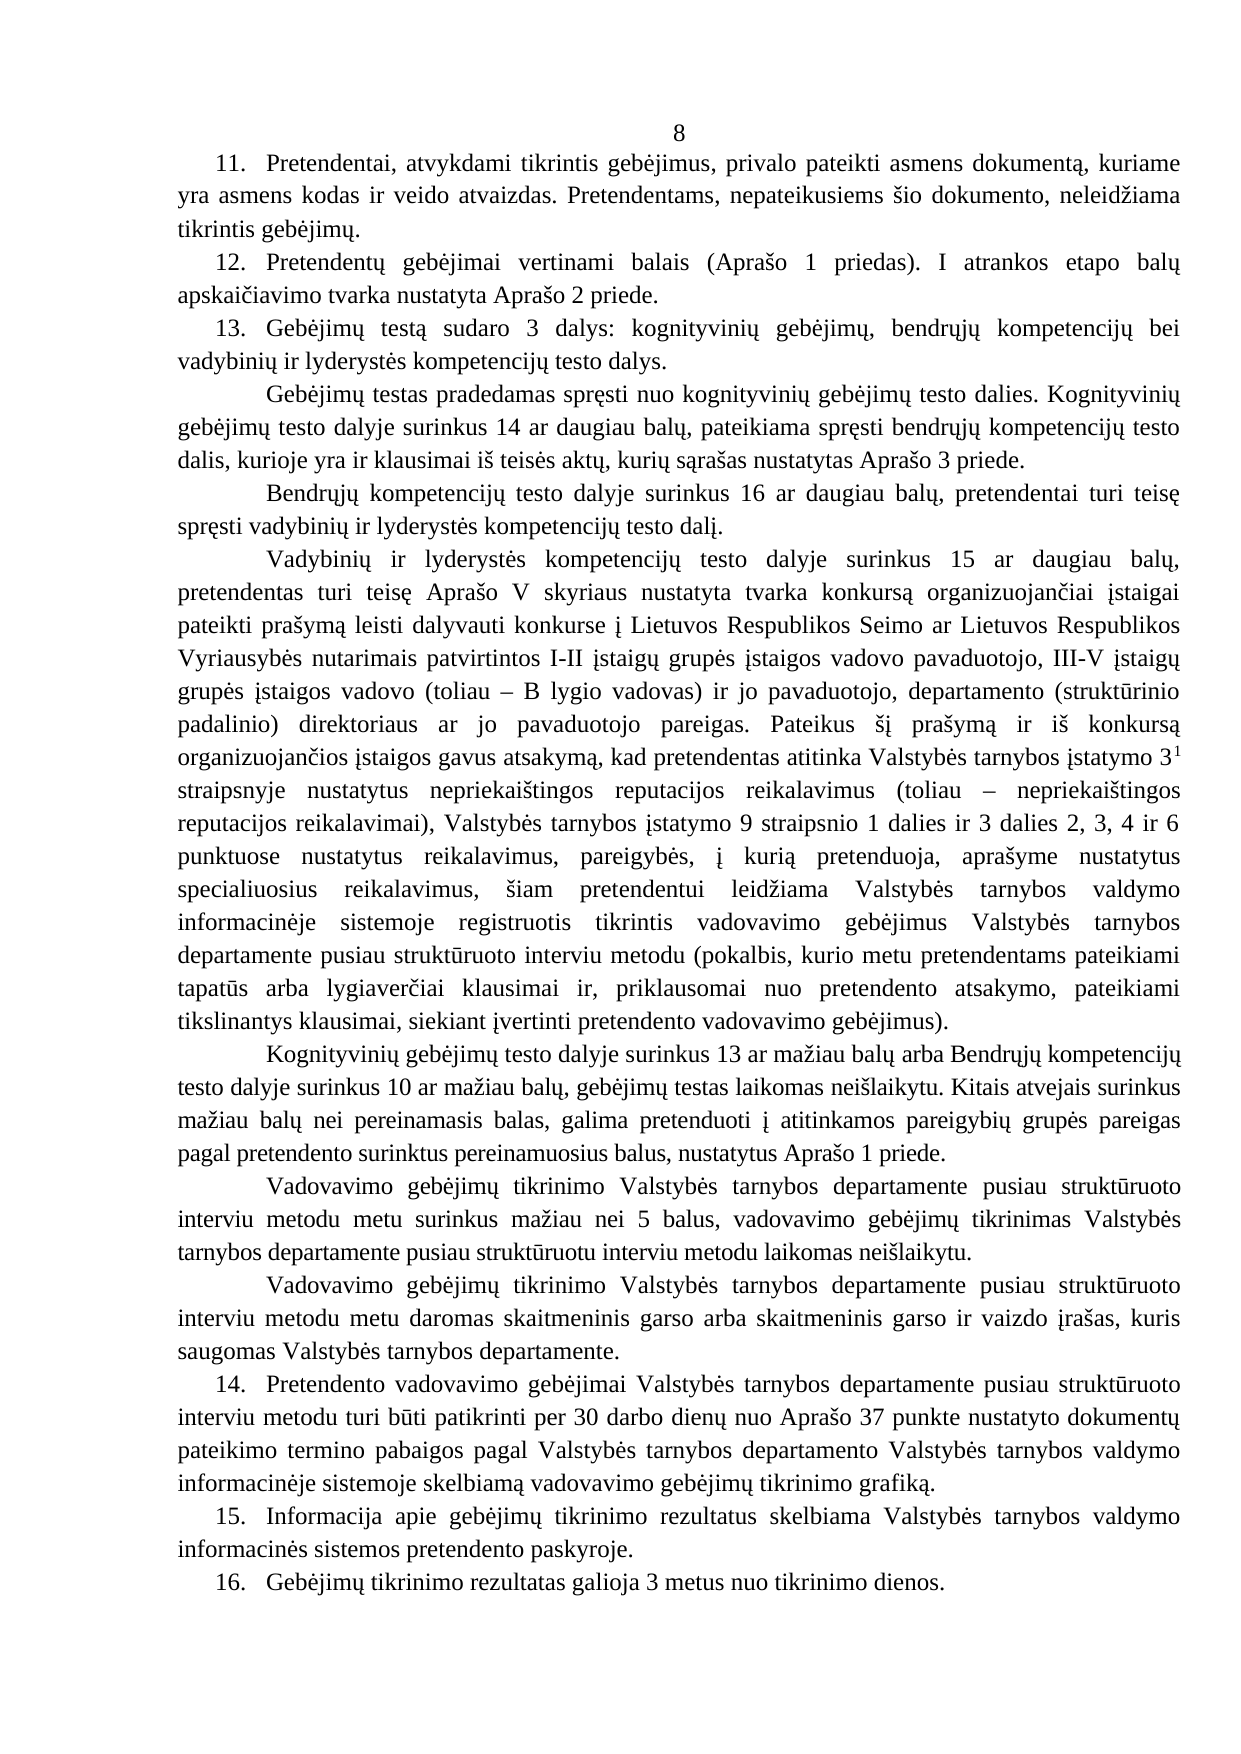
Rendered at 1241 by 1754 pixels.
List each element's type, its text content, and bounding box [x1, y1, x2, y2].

text Vadybinių ir lyderystės kompetencijų testo dalyje surinkus 15 ar daugiau balų, pretendentas turi teisę Aprašo V skyriaus nustatyta tvarka konkursą organizuojančiai įstaigai pateikti prašymą leisti dalyvauti konkurse į Lietuvos Respublikos Seimo ar Lietuvos Respublikos Vyriausybės nutarimais patvirtintos I-II įstaigų grupės įstaigos vadovo pavaduotojo, III-V įstaigų grupės įstaigos vadovo (toliau – B lygio vadovas) ir jo pavaduotojo, departamento (struktūrinio padalinio) direktoriaus ar jo pavaduotojo pareigas. Pateikus šį prašymą ir iš konkursą organizuojančios įstaigos gavus atsakymą, kad pretendentas atitinka Valstybės tarnybos įstatymo 31 straipsnyje nustatytus nepriekaištingos reputacijos reikalavimus (toliau – nepriekaištingos reputacijos reikalavimai), Valstybės tarnybos įstatymo 9 straipsnio 1 dalies ir 3 dalies 2, 3, 4 ir 6 punktuose nustatytus reikalavimus, pareigybės, į kurią pretenduoja, aprašyme nustatytus specialiuosius reikalavimus, šiam pretendentui leidžiama Valstybės tarnybos valdymo informacinėje sistemoje registruotis tikrintis vadovavimo gebėjimus Valstybės tarnybos departamente pusiau struktūruoto interviu metodu (pokalbis, kurio metu pretendentams pateikiami tapatūs arba lygiaverčiai klausimai ir, priklausomai nuo pretendento atsakymo, pateikiami tikslinantys klausimai, siekiant įvertinti pretendento vadovavimo gebėjimus). [177, 544, 1181, 1035]
text Vadovavimo gebėjimų tikrinimo Valstybės tarnybos departamente pusiau struktūruoto interviu metodu metu daromas skaitmeninis garso arba skaitmeninis garso ir vaizdo įrašas, kuris saugomas Valstybės tarnybos departamente. [177, 1270, 1181, 1365]
text 12. Pretendentų gebėjimai vertinami balais (Aprašo 1 priedas). I atrankos etapo balų apskaičiavimo tvarka nustatyta Aprašo 2 priede. [177, 247, 1181, 308]
text Vadovavimo gebėjimų tikrinimo Valstybės tarnybos departamente pusiau struktūruoto interviu metodu metu surinkus mažiau nei 5 balus, vadovavimo gebėjimų tikrinimas Valstybės tarnybos departamente pusiau struktūruotu interviu metodu laikomas neišlaikytu. [177, 1171, 1181, 1266]
text 13. Gebėjimų testą sudaro 3 dalys: kognityvinių gebėjimų, bendrųjų kompetencijų bei vadybinių ir lyderystės kompetencijų testo dalys. [177, 313, 1181, 374]
text 15. Informacija apie gebėjimų tikrinimo rezultatus skelbiama Valstybės tarnybos valdymo informacinės sistemos pretendento paskyroje. [177, 1501, 1181, 1563]
text Gebėjimų testas pradedamas spręsti nuo kognityvinių gebėjimų testo dalies. Kognityvinių gebėjimų testo dalyje surinkus 14 ar daugiau balų, pateikiama spręsti bendrųjų kompetencijų testo dalis, kurioje yra ir klausimai iš teisės aktų, kurių sąrašas nustatytas Aprašo 3 priede. [177, 379, 1181, 473]
text Kognityvinių gebėjimų testo dalyje surinkus 13 ar mažiau balų arba Bendrųjų kompetencijų testo dalyje surinkus 10 ar mažiau balų, gebėjimų testas laikomas neišlaikytu. Kitais atvejais surinkus mažiau balų nei pereinamasis balas, galima pretenduoti į atitinkamos pareigybių grupės pareigas pagal pretendento surinktus pereinamuosius balus, nustatytus Aprašo 1 priede. [177, 1039, 1181, 1167]
text 14. Pretendento vadovavimo gebėjimai Valstybės tarnybos departamente pusiau struktūruoto interviu metodu turi būti patikrinti per 30 darbo dienų nuo Aprašo 37 punkte nustatyto dokumentų pateikimo termino pabaigos pagal Valstybės tarnybos departamento Valstybės tarnybos valdymo informacinėje sistemoje skelbiamą vadovavimo gebėjimų tikrinimo grafiką. [177, 1369, 1181, 1497]
text 16. Gebėjimų tikrinimo rezultatas galioja 3 metus nuo tikrinimo dienos. [177, 1567, 1181, 1596]
text Bendrųjų kompetencijų testo dalyje surinkus 16 ar daugiau balų, pretendentai turi teisę spręsti vadybinių ir lyderystės kompetencijų testo dalį. [177, 478, 1181, 539]
text 11. Pretendentai, atvykdami tikrintis gebėjimus, privalo pateikti asmens dokumentą, kuriame yra asmens kodas ir veido atvaizdas. Pretendentams, nepateikusiems šio dokumento, neleidžiama tikrintis gebėjimų. [177, 148, 1181, 242]
